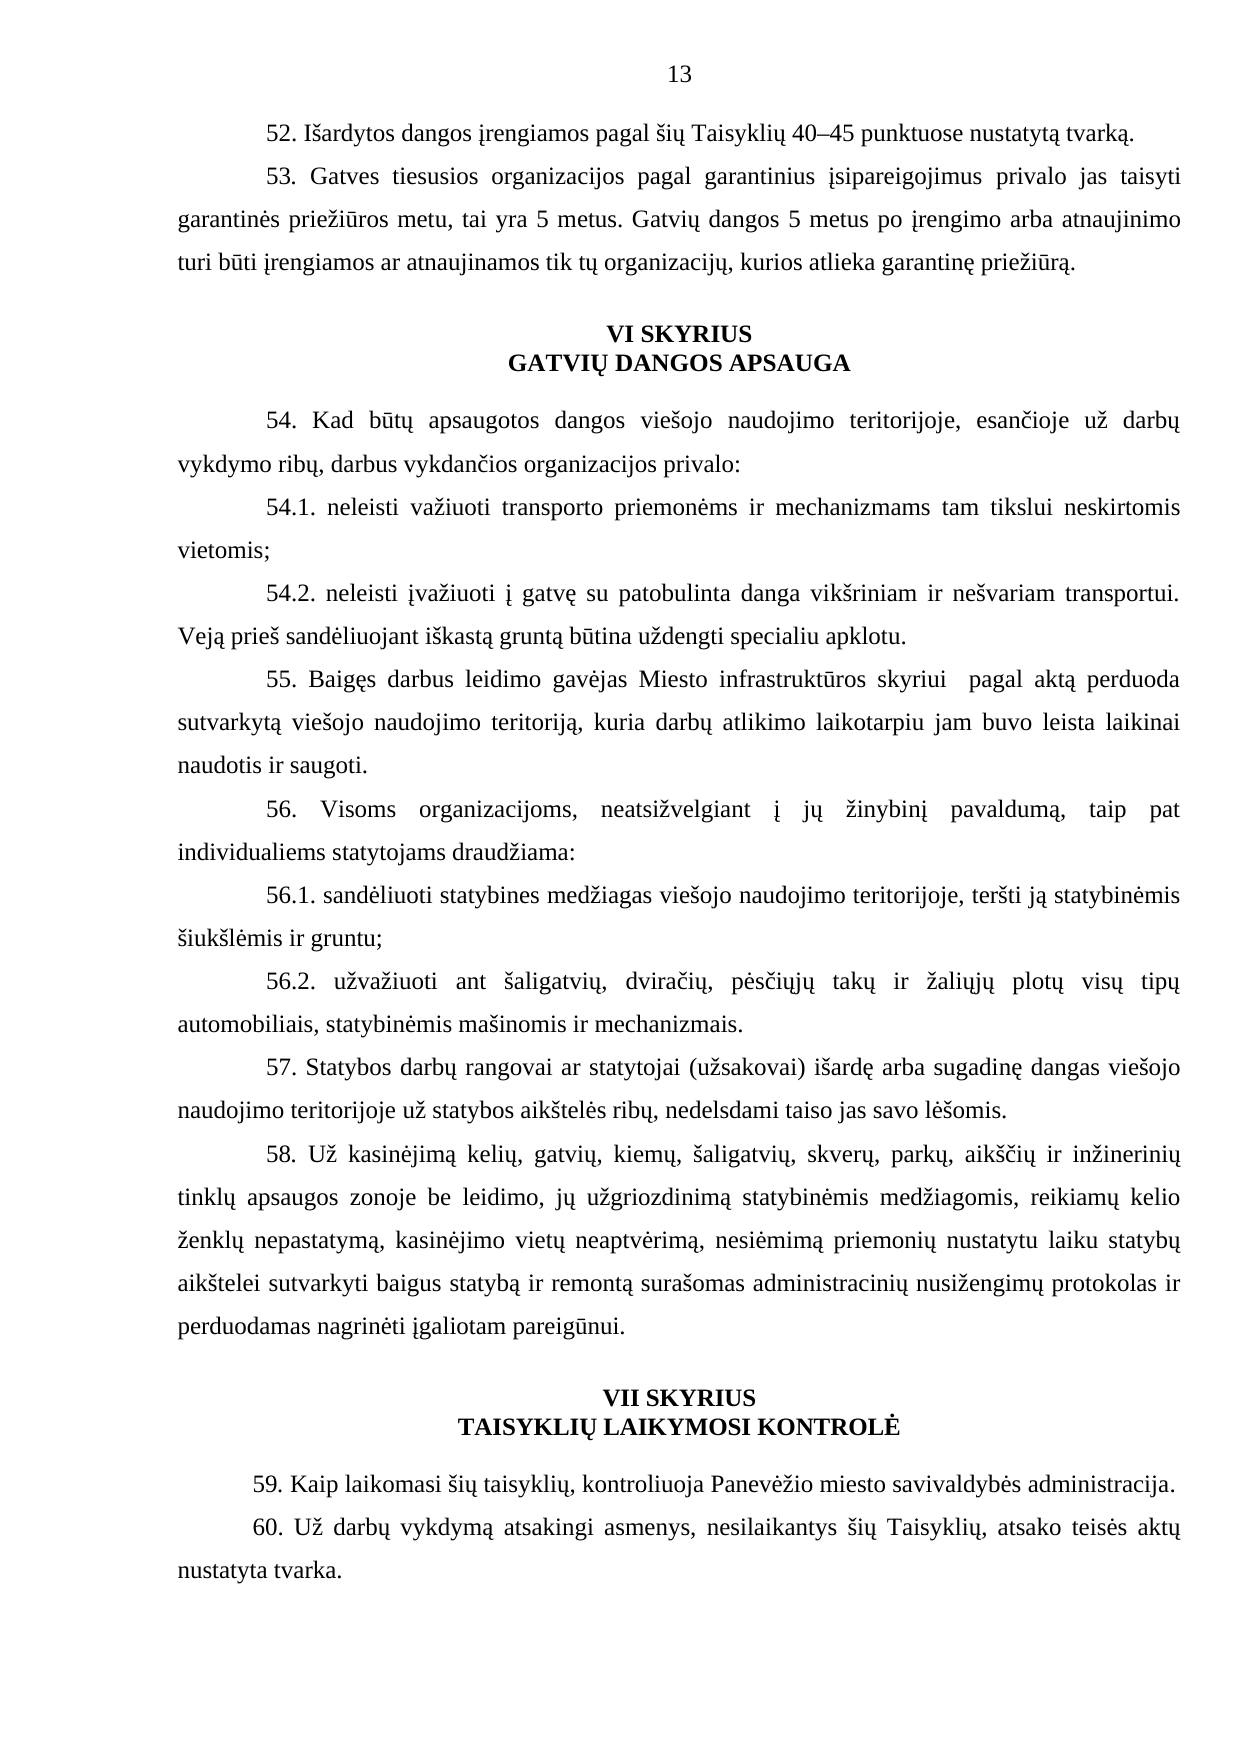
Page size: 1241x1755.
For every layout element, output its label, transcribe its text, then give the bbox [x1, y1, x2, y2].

text 56.1. sandėliuoti statybines medžiagas viešojo naudojimo teritorijoje, teršti ją statybinėmis šiukšlėmis ir gruntu; [177, 880, 1181, 952]
subtitle GATVIŲ DANGOS APSAUGA [177, 348, 1181, 377]
text 54.2. neleisti įvažiuoti į gatvę su patobulinta danga vikšriniam ir nešvariam transportui. Veją prieš sandėliuojant iškastą gruntą būtina uždengti specialiu apklotu. [177, 578, 1181, 650]
text 57. Statybos darbų rangovai ar statytojai (užsakovai) išardę arba sugadinę dangas viešojo naudojimo teritorijoje už statybos aikštelės ribų, nedelsdami taiso jas savo lėšomis. [177, 1052, 1181, 1124]
text 60. Už darbų vykdymą atsakingi asmenys, nesilaikantys šių Taisyklių, atsako teisės aktų nustatyta tvarka. [177, 1512, 1181, 1584]
text 55. Baigęs darbus leidimo gavėjas Miesto infrastruktūros skyriui pagal aktą perduoda sutvarkytą viešojo naudojimo teritoriją, kuria darbų atlikimo laikotarpiu jam buvo leista laikinai naudotis ir saugoti. [177, 664, 1181, 779]
text VII SKYRIUS [177, 1383, 1181, 1412]
text 54.1. neleisti važiuoti transporto priemonėms ir mechanizmams tam tikslui neskirtomis vietomis; [177, 492, 1181, 564]
text 54. Kad būtų apsaugotos dangos viešojo naudojimo teritorijoje, esančioje už darbų vykdymo ribų, darbus vykdančios organizacijos privalo: [177, 406, 1181, 477]
subtitle VI SKYRIUS [177, 319, 1181, 348]
text TAISYKLIŲ LAIKYMOSI KONTROLĖ [177, 1412, 1181, 1441]
text 52. Išardytos dangos įrengiamos pagal šių Taisyklių 40–45 punktuose nustatytą tvarką. [177, 118, 1181, 147]
text 58. Už kasinėjimą kelių, gatvių, kiemų, šaligatvių, skverų, parkų, aikščių ir inžinerinių tinklų apsaugos zonoje be leidimo, jų užgriozdinimą statybinėmis medžiagomis, reikiamų kelio ženklų nepastatymą, kasinėjimo vietų neaptvėrimą, nesiėmimą priemonių nustatytu laiku statybų aikštelei sutvarkyti baigus statybą ir remontą surašomas administracinių nusižengimų protokolas ir perduodamas nagrinėti įgaliotam pareigūnui. [177, 1139, 1181, 1340]
text 56.2. užvažiuoti ant šaligatvių, dviračių, pėsčiųjų takų ir žaliųjų plotų visų tipų automobiliais, statybinėmis mašinomis ir mechanizmais. [177, 966, 1181, 1038]
text 59. Kaip laikomasi šių taisyklių, kontroliuoja Panevėžio miesto savivaldybės administracija. [177, 1469, 1181, 1498]
text 56. Visoms organizacijoms, neatsižvelgiant į jų žinybinį pavaldumą, taip pat individualiems statytojams draudžiama: [177, 794, 1181, 866]
text 53. Gatves tiesusios organizacijos pagal garantinius įsipareigojimus privalo jas taisyti garantinės priežiūros metu, tai yra 5 metus. Gatvių dangos 5 metus po įrengimo arba atnaujinimo turi būti įrengiamos ar atnaujinamos tik tų organizacijų, kurios atlieka garantinę priežiūrą. [177, 161, 1181, 276]
